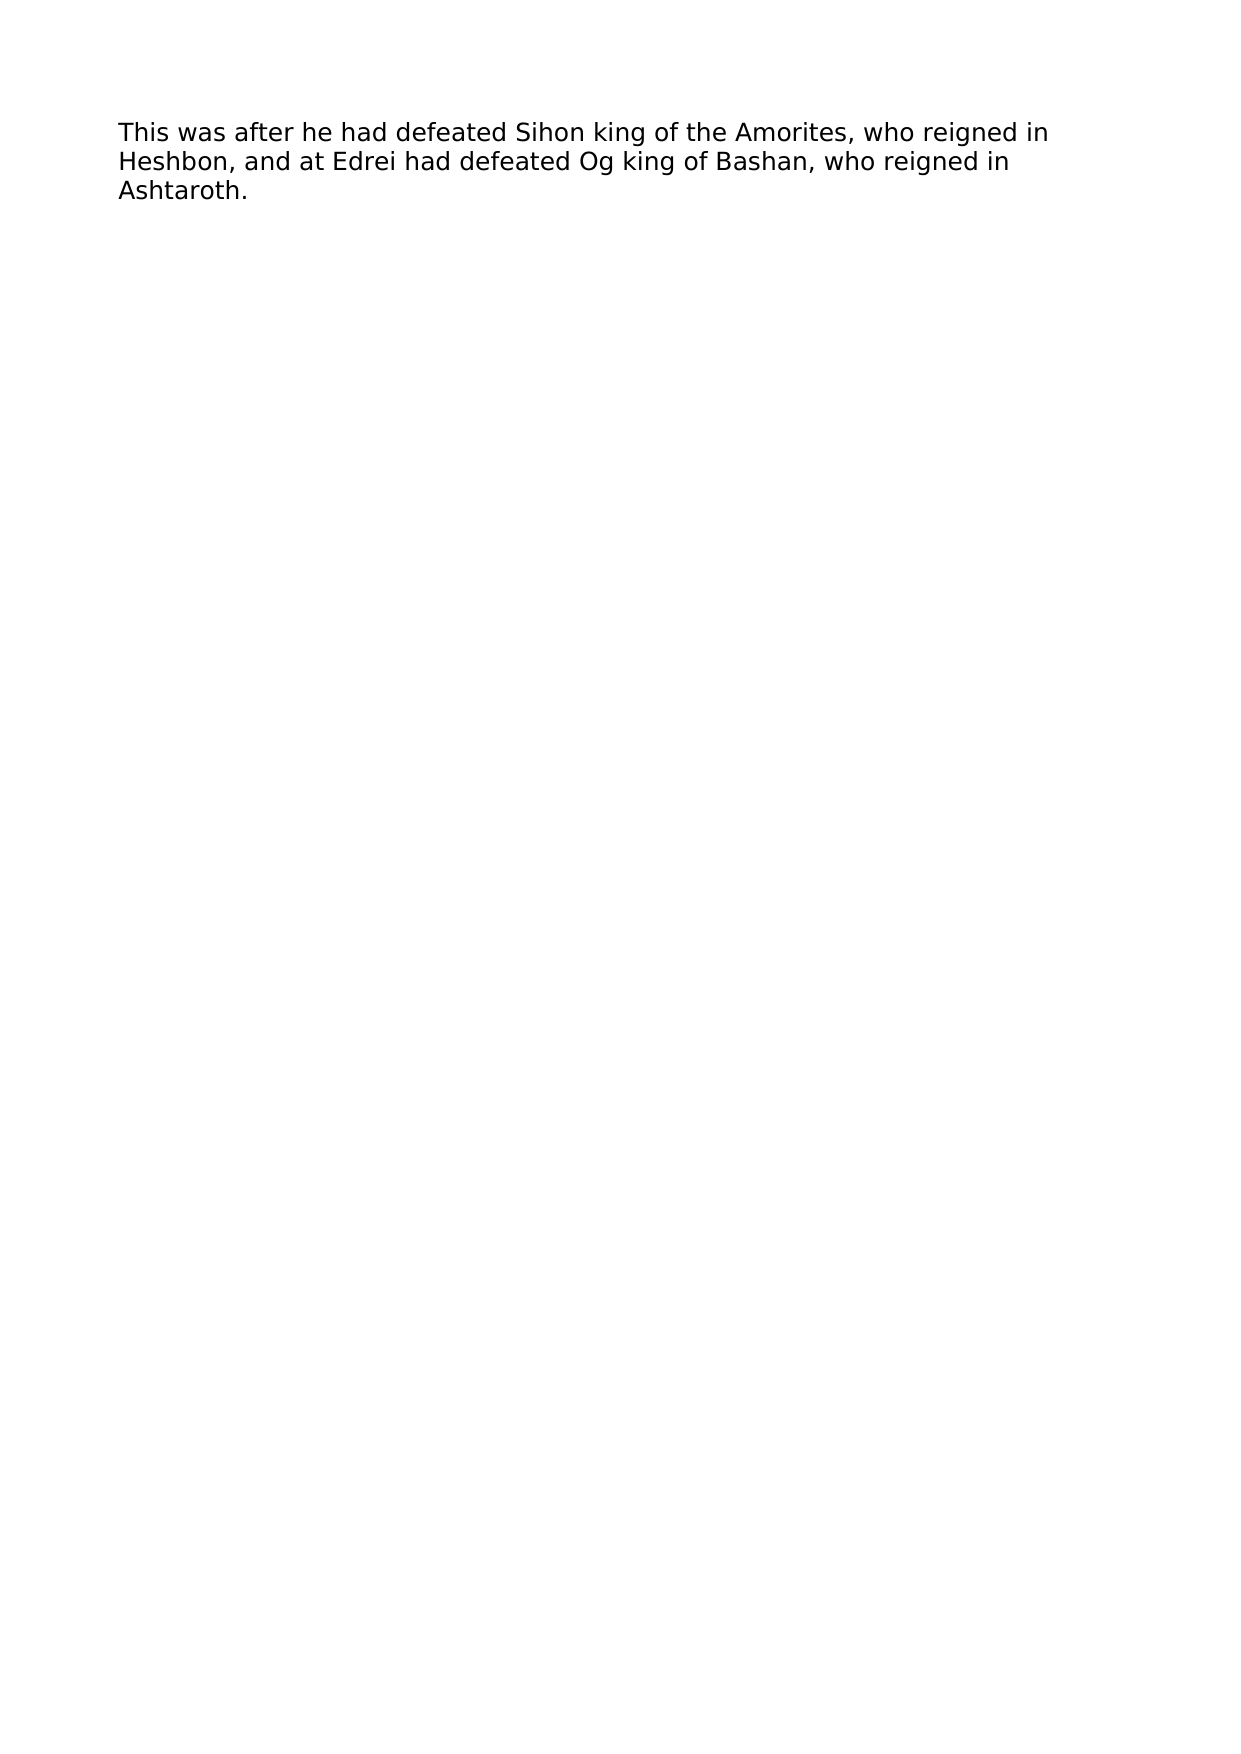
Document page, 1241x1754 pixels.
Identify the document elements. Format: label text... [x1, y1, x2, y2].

text This was after he had defeated Sihon king of the Amorites, who reigned in Heshbon, and at Edrei had defeated Og king of Bashan, who reigned in Ashtaroth. [118, 118, 1122, 206]
